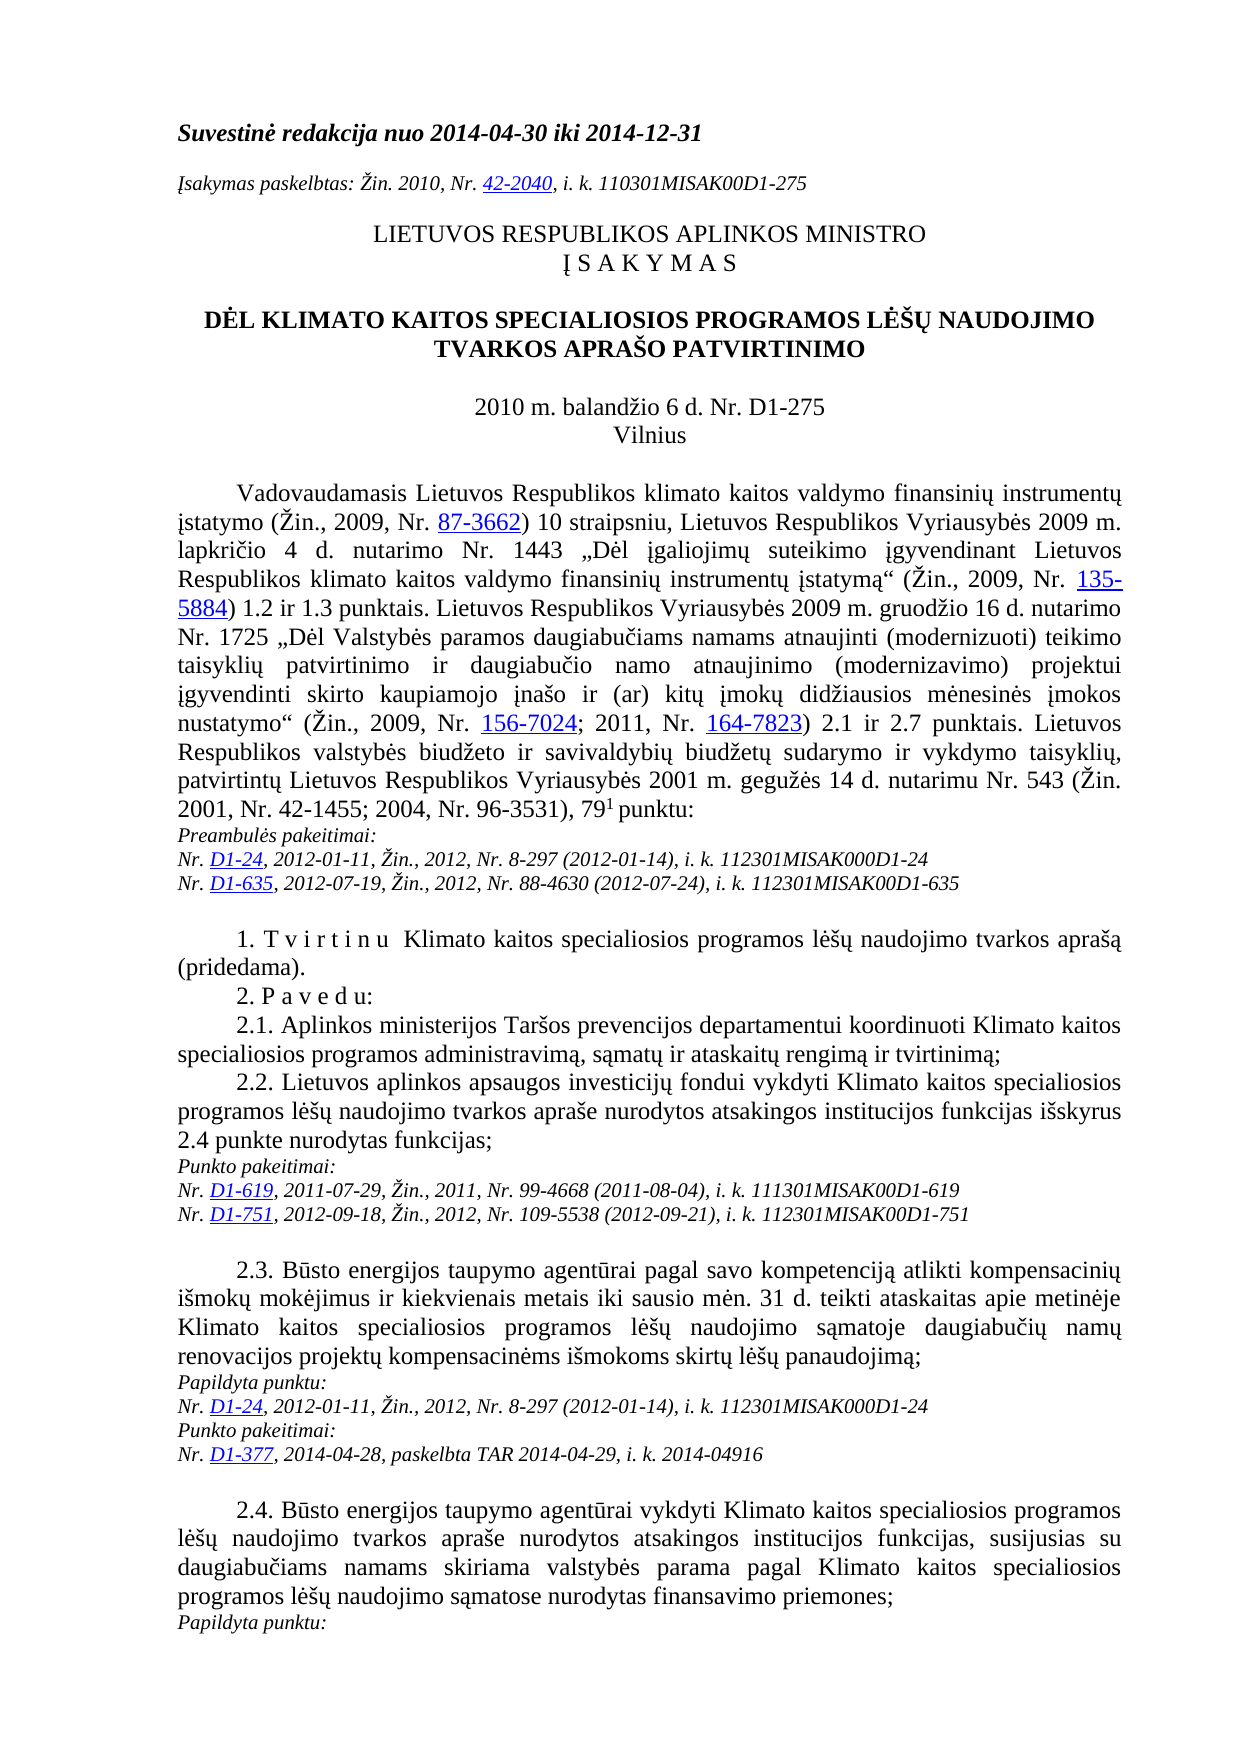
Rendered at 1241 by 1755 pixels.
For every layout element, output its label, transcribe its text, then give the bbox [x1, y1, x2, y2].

text 2.4. Būsto energijos taupymo agentūrai vykdyti Klimato kaitos specialiosios programos lėšų naudojimo tvarkos apraše nurodytos atsakingos institucijos funkcijas, susijusias su daugiabučiams namams skiriama valstybės parama pagal Klimato kaitos specialiosios programos lėšų naudojimo sąmatose nurodytas finansavimo priemones; [177, 1495, 1122, 1610]
text Punkto pakeitimai: [177, 1418, 1122, 1442]
text Nr. D1-24, 2012-01-11, Žin., 2012, Nr. 8-297 (2012-01-14), i. k. 112301MISAK000D1-24 [177, 1394, 1122, 1418]
text 2.1. Aplinkos ministerijos Taršos prevencijos departamentui koordinuoti Klimato kaitos specialiosios programos administravimą, sąmatų ir ataskaitų rengimą ir tvirtinimą; [177, 1010, 1122, 1067]
text 2010 m. balandžio 6 d. Nr. D1-275 [177, 392, 1122, 420]
text Papildyta punktu: [177, 1370, 1122, 1394]
text ĮSAKYMAS [177, 248, 1122, 277]
text 2.2. Lietuvos aplinkos apsaugos investicijų fondui vykdyti Klimato kaitos specialiosios programos lėšų naudojimo tvarkos apraše nurodytos atsakingos institucijos funkcijas išskyrus 2.4 punkte nurodytas funkcijas; [177, 1067, 1122, 1154]
text Suvestinė redakcija nuo 2014-04-30 iki 2014-12-31 [177, 118, 1122, 147]
text Įsakymas paskelbtas: Žin. 2010, Nr. 42-2040, i. k. 110301MISAK00D1-275 [177, 171, 1122, 195]
text 2. Pavedu: [177, 981, 1122, 1010]
text Punkto pakeitimai: [177, 1154, 1122, 1178]
text Nr. D1-619, 2011-07-29, Žin., 2011, Nr. 99-4668 (2011-08-04), i. k. 111301MISAK00D1-619 [177, 1178, 1122, 1202]
text LIETUVOS RESPUBLIKOS APLINKOS MINISTRO [177, 219, 1122, 248]
text Nr. D1-24, 2012-01-11, Žin., 2012, Nr. 8-297 (2012-01-14), i. k. 112301MISAK000D1-24 [177, 847, 1122, 871]
text Vadovaudamasis Lietuvos Respublikos klimato kaitos valdymo finansinių instrumentų įstatymo (Žin., 2009, Nr. 87-3662) 10 straipsniu, Lietuvos Respublikos Vyriausybės 2009 m. lapkričio 4 d. nutarimo Nr. 1443 „Dėl įgaliojimų suteikimo įgyvendinant Lietuvos Respublikos klimato kaitos valdymo finansinių instrumentų įstatymą“ (Žin., 2009, Nr. 135-5884) 1.2 ir 1.3 punktais. Lietuvos Respublikos Vyriausybės 2009 m. gruodžio 16 d. nutarimo Nr. 1725 „Dėl Valstybės paramos daugiabučiams namams atnaujinti (modernizuoti) teikimo taisyklių patvirtinimo ir daugiabučio namo atnaujinimo (modernizavimo) projektui įgyvendinti skirto kaupiamojo įnašo ir (ar) kitų įmokų didžiausios mėnesinės įmokos nustatymo“ (Žin., 2009, Nr. 156-7024; 2011, Nr. 164-7823) 2.1 ir 2.7 punktais. Lietuvos Respublikos valstybės biudžeto ir savivaldybių biudžetų sudarymo ir vykdymo taisyklių, patvirtintų Lietuvos Respublikos Vyriausybės 2001 m. gegužės 14 d. nutarimu Nr. 543 (Žin. 2001, Nr. 42-1455; 2004, Nr. 96-3531), 791 punktu: [177, 478, 1122, 823]
text Nr. D1-751, 2012-09-18, Žin., 2012, Nr. 109-5538 (2012-09-21), i. k. 112301MISAK00D1-751 [177, 1202, 1122, 1226]
text Nr. D1-635, 2012-07-19, Žin., 2012, Nr. 88-4630 (2012-07-24), i. k. 112301MISAK00D1-635 [177, 871, 1122, 895]
text 2.3. Būsto energijos taupymo agentūrai pagal savo kompetenciją atlikti kompensacinių išmokų mokėjimus ir kiekvienais metais iki sausio mėn. 31 d. teikti ataskaitas apie metinėje Klimato kaitos specialiosios programos lėšų naudojimo sąmatoje daugiabučių namų renovacijos projektų kompensacinėms išmokoms skirtų lėšų panaudojimą; [177, 1255, 1122, 1370]
text Preambulės pakeitimai: [177, 823, 1122, 847]
text Nr. D1-377, 2014-04-28, paskelbta TAR 2014-04-29, i. k. 2014-04916 [177, 1442, 1122, 1466]
text Papildyta punktu: [177, 1610, 1122, 1634]
text 1. Tvirtinu Klimato kaitos specialiosios programos lėšų naudojimo tvarkos aprašą (pridedama). [177, 924, 1122, 981]
text Vilnius [177, 420, 1122, 449]
text DĖL KLIMATO KAITOS SPECIALIOSIOS PROGRAMOS LĖŠŲ NAUDOJIMO TVARKOS APRAŠO PATVIRTINIMO [177, 305, 1122, 363]
